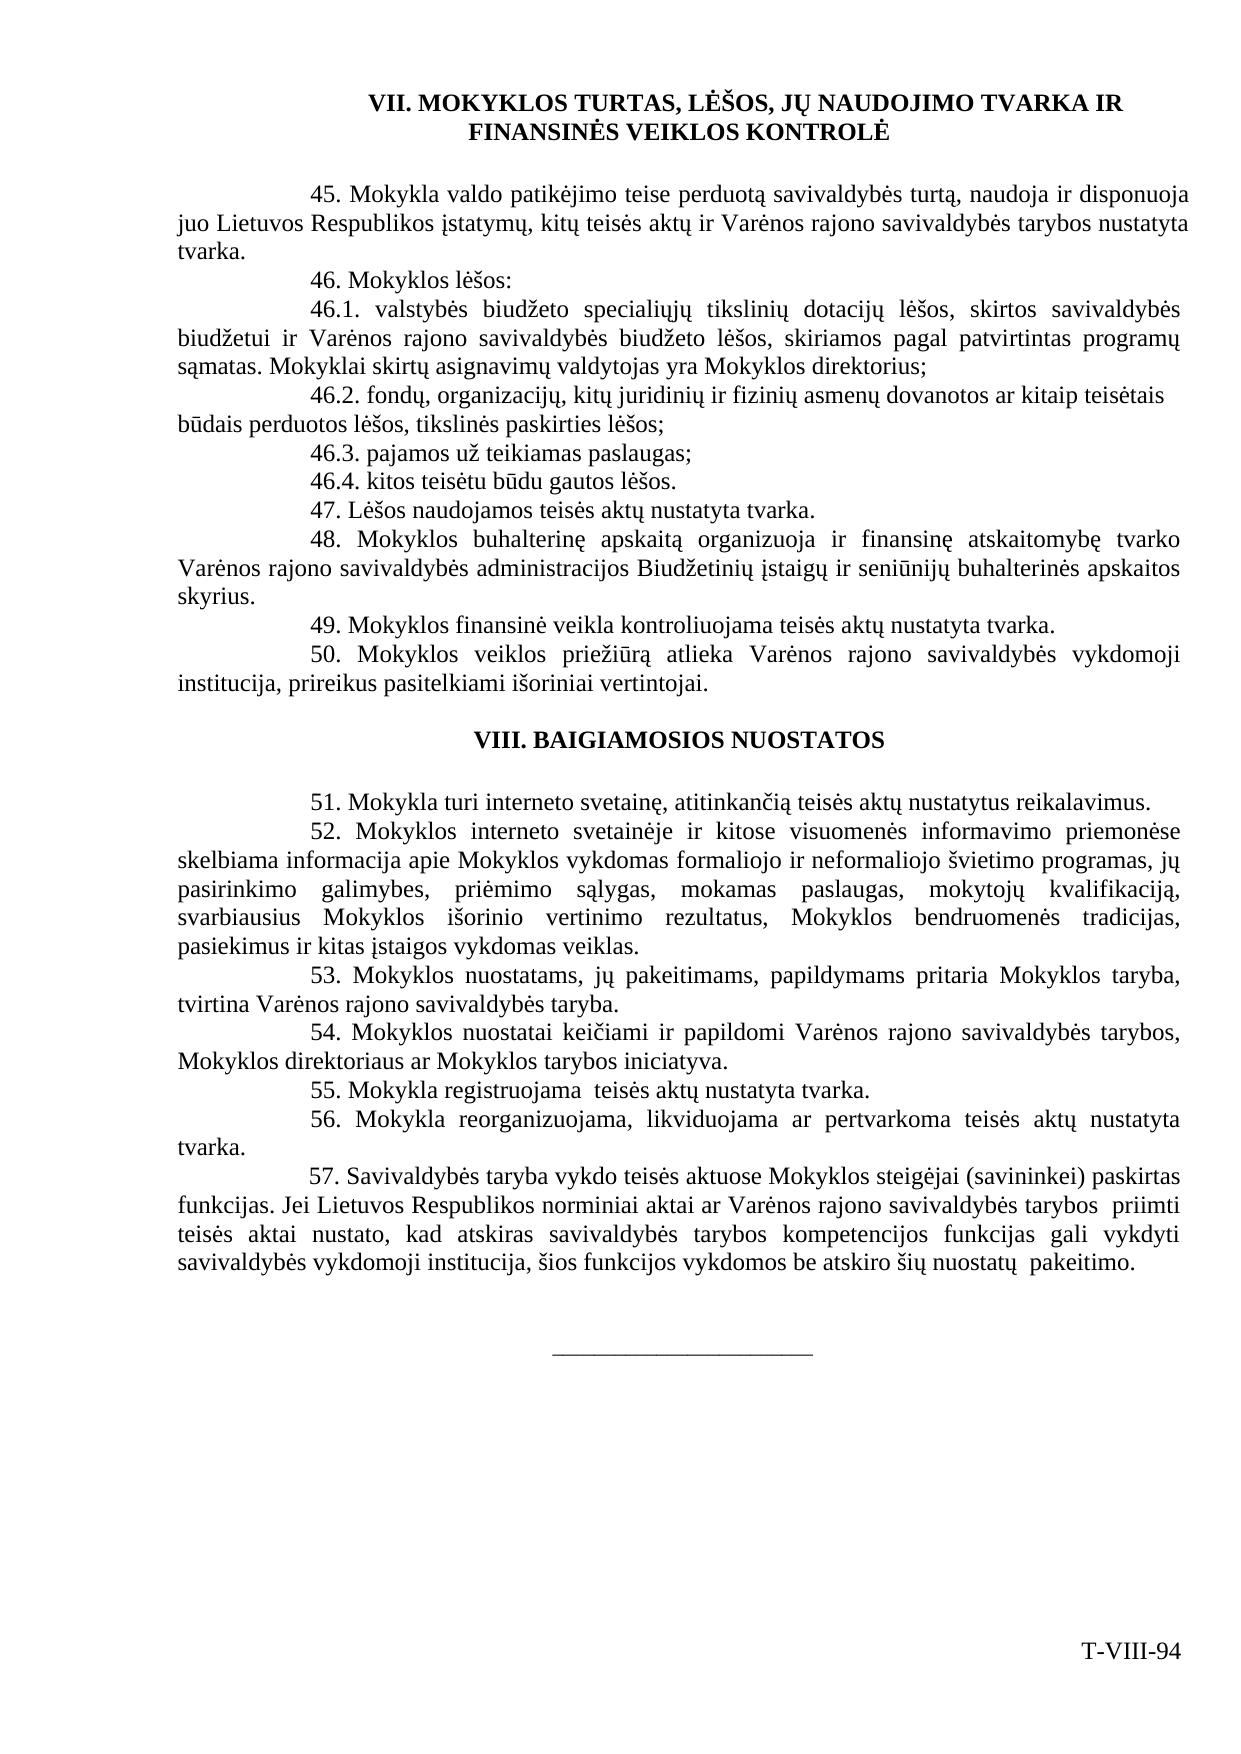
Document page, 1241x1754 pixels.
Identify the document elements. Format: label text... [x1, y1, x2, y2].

text 54. Mokyklos nuostatai keičiami ir papildomi Varėnos rajono savivaldybės tarybos, Mokyklos direktoriaus ar Mokyklos tarybos iniciatyva. [177, 1017, 1181, 1075]
text 46.1. valstybės biudžeto specialiųjų tikslinių dotacijų lėšos, skirtos savivaldybės biudžetui ir Varėnos rajono savivaldybės biudžeto lėšos, skiriamos pagal patvirtintas programų sąmatas. Mokyklai skirtų asignavimų valdytojas yra Mokyklos direktorius; [177, 294, 1181, 380]
text 56. Mokykla reorganizuojama, likviduojama ar pertvarkoma teisės aktų nustatyta tvarka. [177, 1104, 1181, 1161]
text 47. Lėšos naudojamos teisės aktų nustatyta tvarka. [177, 495, 1181, 524]
text 48. Mokyklos buhalterinę apskaitą organizuoja ir finansinę atskaitomybę tvarko Varėnos rajono savivaldybės administracijos Biudžetinių įstaigų ir seniūnijų buhalterinės apskaitos skyrius. [177, 524, 1181, 610]
text 46. Mokyklos lėšos: [177, 265, 1181, 294]
text 46.4. kitos teisėtu būdu gautos lėšos. [177, 466, 1181, 495]
text 53. Mokyklos nuostatams, jų pakeitimams, papildymams pritaria Mokyklos taryba, tvirtina Varėnos rajono savivaldybės taryba. [177, 960, 1181, 1017]
text 55. Mokykla registruojama teisės aktų nustatyta tvarka. [177, 1075, 1181, 1104]
text 46.3. pajamos už teikiamas paslaugas; [177, 438, 1190, 466]
text _________________________ [177, 1334, 1181, 1358]
text 45. Mokykla valdo patikėjimo teise perduotą savivaldybės turtą, naudoja ir disponuoja juo Lietuvos Respublikos įstatymų, kitų teisės aktų ir Varėnos rajono savivaldybės tarybos nustatyta tvarka. [177, 179, 1190, 265]
text 57. Savivaldybės taryba vykdo teisės aktuose Mokyklos steigėjai (savininkei) paskirtas funkcijas. Jei Lietuvos Respublikos norminiai aktai ar Varėnos rajono savivaldybės tarybos priimti teisės aktai nustato, kad atskiras savivaldybės tarybos kompetencijos funkcijas gali vykdyti savivaldybės vykdomoji institucija, šios funkcijos vykdomos be atskiro šių nuostatų pakeitimo. [177, 1161, 1181, 1276]
text VIII. BAIGIAMOSIOS NUOSTATOS [177, 725, 1181, 754]
text 49. Mokyklos finansinė veikla kontroliuojama teisės aktų nustatyta tvarka. [177, 610, 1181, 639]
text 51. Mokykla turi interneto svetainę, atitinkančią teisės aktų nustatytus reikalavimus. [177, 787, 1190, 816]
text 46.2. fondų, organizacijų, kitų juridinių ir fizinių asmenų dovanotos ar kitaip teisėtais būdais perduotos lėšos, tikslinės paskirties lėšos; [177, 380, 1181, 438]
text 52. Mokyklos interneto svetainėje ir kitose visuomenės informavimo priemonėse skelbiama informacija apie Mokyklos vykdomas formaliojo ir neformaliojo švietimo programas, jų pasirinkimo galimybes, priėmimo sąlygas, mokamas paslaugas, mokytojų kvalifikaciją, svarbiausius Mokyklos išorinio vertinimo rezultatus, Mokyklos bendruomenės tradicijas, pasiekimus ir kitas įstaigos vykdomas veiklas. [177, 816, 1181, 960]
text VII. MOKYKLOS TURTAS, LĖŠOS, JŲ NAUDOJIMO TVARKA IR FINANSINĖS VEIKLOS KONTROLĖ [177, 88, 1181, 145]
text 50. Mokyklos veiklos priežiūrą atlieka Varėnos rajono savivaldybės vykdomoji institucija, prireikus pasitelkiami išoriniai vertintojai. [177, 639, 1181, 696]
